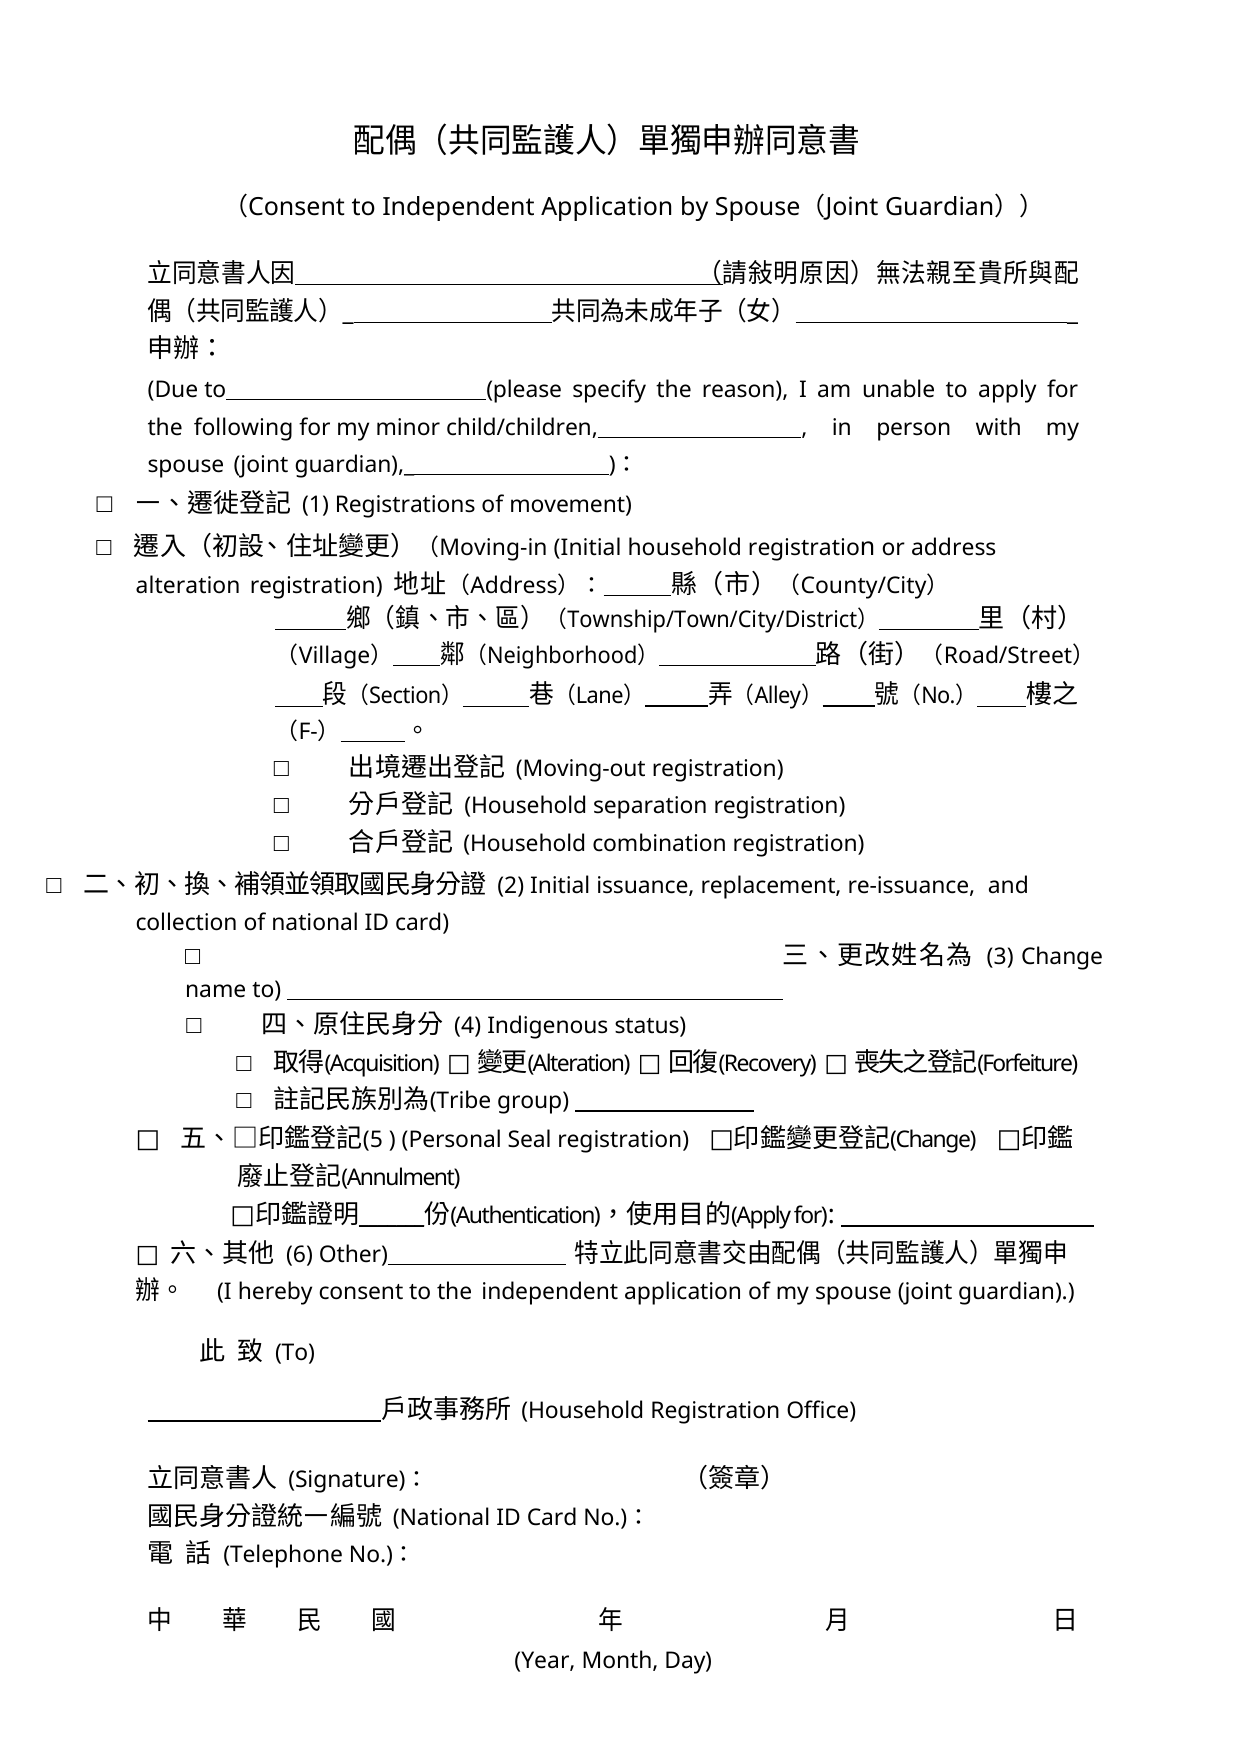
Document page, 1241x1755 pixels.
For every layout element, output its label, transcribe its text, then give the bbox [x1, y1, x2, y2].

text (Due to (please specify the reason), I am unable to apply for the following for my minor child/children, , in person with my spouse (joint guardian),_ )： [147, 368, 1079, 480]
text （F-） 。 [275, 712, 1103, 746]
text 戶政事務所 (Household Registration Office) [147, 1388, 1103, 1426]
list 合戶登記 (Household combination registration) [274, 821, 1103, 859]
text (Year, Month, Day) [135, 1638, 1091, 1676]
text （Village） 鄰（Neighborhood） 路（街）（Road/Street） [275, 634, 1103, 671]
list 取得(Acquisition) □ 變更(Alteration) □ 回復(Recovery) □ 喪失之登記(Forfeiture) [236, 1041, 1103, 1079]
list 分戶登記 (Household separation registration) [274, 784, 1103, 821]
text 此 致 (To) [199, 1331, 1103, 1368]
text □ 六、其他 (6) Other) 特立此同意書交由配偶（共同監護人）單獨申辦。 (I hereby consent to the independent application of my spouse (joint guardian).) [135, 1232, 1103, 1307]
list 遷入（初設、住址變更）（Moving-in (Initial household registration or address alteration registration) 地址（Address）： 縣（市）（County/City） [96, 526, 1079, 601]
subtitle 中 華 民 國 年 月 日 [147, 1593, 1103, 1638]
text 廢止登記(Annulment) [135, 1155, 1103, 1193]
list 三、更改姓名為 (3) Change name to) [185, 938, 1103, 1004]
text □印鑑證明_______份(Authentication)，使用目的(Apply for): [135, 1193, 1103, 1231]
text （Consent to Independent Application by Spouse（Joint Guardian）） [147, 186, 1103, 222]
text 電 話 (Telephone No.)： [147, 1532, 1103, 1569]
text 立同意書人 (Signature)： （簽章） 國民身分證統㇐編號 (National ID Card No.)： [147, 1457, 787, 1532]
list ㇐、遷徙登記 (1) Registrations of movement) [96, 480, 1103, 521]
text □ 五、□印鑑登記(5 ) (Personal Seal registration) □印鑑變更登記(Change) □印鑑 [135, 1117, 1103, 1155]
list 出境遷出登記 (Moving-out registration) [274, 746, 1103, 784]
text 段（Section） 巷（Lane） 弄（Alley） 號（No.） 樓之 [275, 671, 1103, 712]
list 註記民族別為(Tribe group) [236, 1079, 1103, 1116]
subtitle 立同意書人因 （請敍明原因）無法親至貴所與配 偶（共同監護人）_ 共同為未成年子（女） _ 申辦： [147, 252, 1079, 365]
list 四、原住民身分 (4) Indigenous status) [186, 1004, 1103, 1041]
list 二、初、換、補領並領取國民身分證 (2) Initial issuance, replacement, re-issuance, and collection of national ID card) [46, 863, 1078, 938]
text 鄉（鎮、市、區）（Township/Town/City/District） 里（村） [275, 601, 1103, 634]
